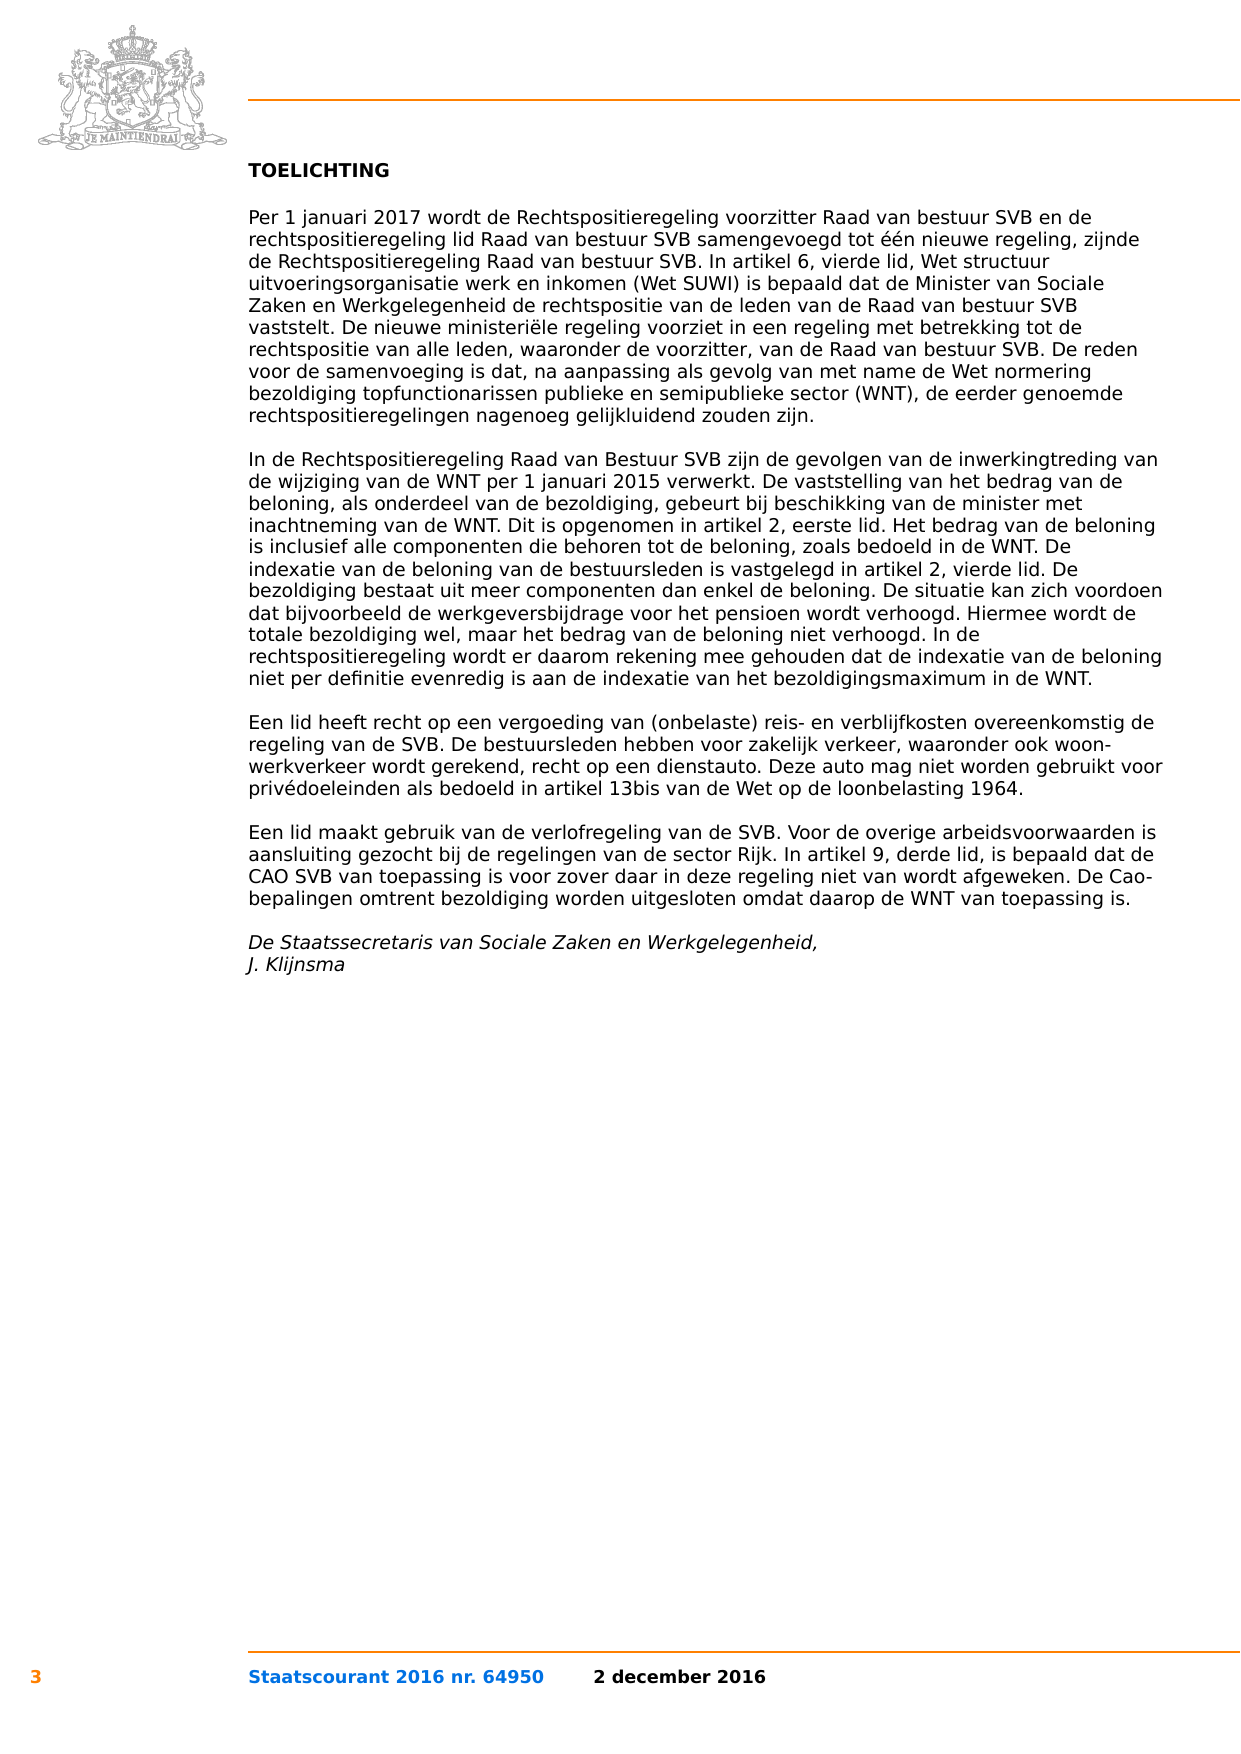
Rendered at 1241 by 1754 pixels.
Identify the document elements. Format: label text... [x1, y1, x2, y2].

picture [38, 25, 227, 150]
text Een lid maakt gebruik van de verlofregeling van de SVB. Voor de overige arbeidsvoorwaarden is aansluiting gezocht bij de regelingen van de sector Rijk. In artikel 9, derde lid, is bepaald dat de CAO SVB van toepassing is voor zover daar in deze regeling niet van wordt afgeweken. De Cao-bepalingen omtrent bezoldiging worden uitgesloten omdat daarop de WNT van toepassing is. [248, 822, 1163, 910]
text Een lid heeft recht op een vergoeding van (onbelaste) reis- en verblijfkosten overeenkomstig de regeling van de SVB. De bestuursleden hebben voor zakelijk verkeer, waaronder ook woon-werkverkeer wordt gerekend, recht op een dienstauto. Deze auto mag niet worden gebruikt voor privédoeleinden als bedoeld in artikel 13bis van de Wet op de loonbelasting 1964. [248, 712, 1163, 800]
text Per 1 januari 2017 wordt de Rechtspositieregeling voorzitter Raad van bestuur SVB en de rechtspositieregeling lid Raad van bestuur SVB samengevoegd tot één nieuwe regeling, zijnde de Rechtspositieregeling Raad van bestuur SVB. In artikel 6, vierde lid, Wet structuur uitvoeringsorganisatie werk en inkomen (Wet SUWI) is bepaald dat de Minister van Sociale Zaken en Werkgelegenheid de rechtspositie van de leden van de Raad van bestuur SVB vaststelt. De nieuwe ministeriële regeling voorziet in een regeling met betrekking tot de rechtspositie van alle leden, waaronder de voorzitter, van de Raad van bestuur SVB. De reden voor de samenvoeging is dat, na aanpassing als gevolg van met name de Wet normering bezoldiging topfunctionarissen publieke en semipublieke sector (WNT), de eerder genoemde rechtspositieregelingen nagenoeg gelijkluidend zouden zijn. [248, 207, 1163, 427]
text De Staatssecretaris van Sociale Zaken en Werkgelegenheid, J. Klijnsma [248, 932, 1163, 976]
subtitle TOELICHTING [248, 160, 1163, 182]
text In de Rechtspositieregeling Raad van Bestuur SVB zijn de gevolgen van de inwerkingtreding van de wijziging van de WNT per 1 januari 2015 verwerkt. De vaststelling van het bedrag van de beloning, als onderdeel van de bezoldiging, gebeurt bij beschikking van de minister met inachtneming van de WNT. Dit is opgenomen in artikel 2, eerste lid. Het bedrag van de beloning is inclusief alle componenten die behoren tot de beloning, zoals bedoeld in de WNT. De indexatie van de beloning van de bestuursleden is vastgelegd in artikel 2, vierde lid. De bezoldiging bestaat uit meer componenten dan enkel de beloning. De situatie kan zich voordoen dat bijvoorbeeld de werkgeversbijdrage voor het pensioen wordt verhoogd. Hiermee wordt de totale bezoldiging wel, maar het bedrag van de beloning niet verhoogd. In de rechtspositieregeling wordt er daarom rekening mee gehouden dat de indexatie van de beloning niet per definitie evenredig is aan de indexatie van het bezoldigingsmaximum in de WNT. [248, 448, 1163, 690]
